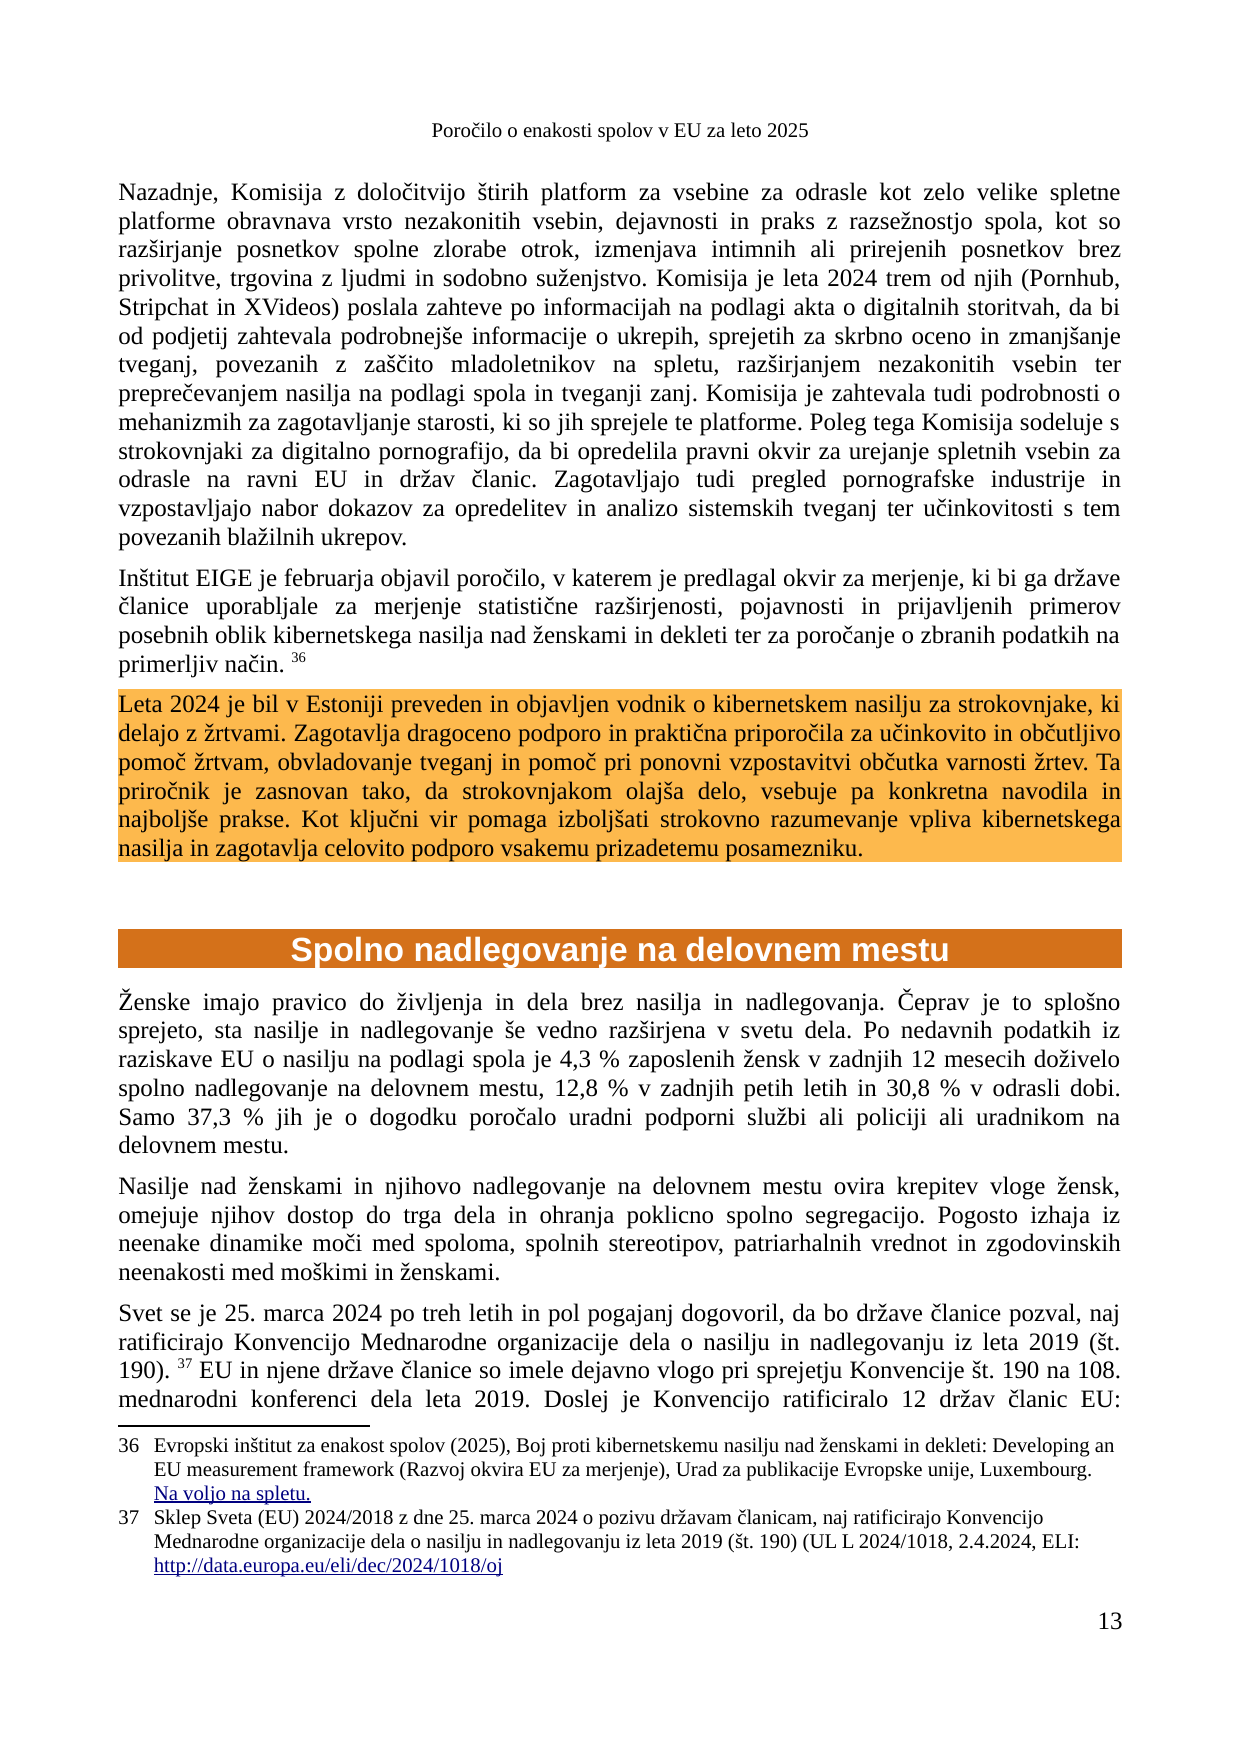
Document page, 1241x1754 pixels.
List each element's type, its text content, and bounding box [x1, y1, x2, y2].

text Nazadnje, Komisija z določitvijo štirih platform za vsebine za odrasle kot zelo velike spletne platforme obravnava vrsto nezakonitih vsebin, dejavnosti in praks z razsežnostjo spola, kot so razširjanje posnetkov spolne zlorabe otrok, izmenjava intimnih ali prirejenih posnetkov brez privolitve, trgovina z ljudmi in sodobno suženjstvo. Komisija je leta 2024 trem od njih (Pornhub, Stripchat in XVideos) poslala zahteve po informacijah na podlagi akta o digitalnih storitvah, da bi od podjetij zahtevala podrobnejše informacije o ukrepih, sprejetih za skrbno oceno in zmanjšanje tveganj, povezanih z zaščito mladoletnikov na spletu, razširjanjem nezakonitih vsebin ter preprečevanjem nasilja na podlagi spola in tveganji zanj. Komisija je zahtevala tudi podrobnosti o mehanizmih za zagotavljanje starosti, ki so jih sprejele te platforme. Poleg tega Komisija sodeluje s strokovnjaki za digitalno pornografijo, da bi opredelila pravni okvir za urejanje spletnih vsebin za odrasle na ravni EU in držav članic. Zagotavljajo tudi pregled pornografske industrije in vzpostavljajo nabor dokazov za opredelitev in analizo sistemskih tveganj ter učinkovitosti s tem povezanih blažilnih ukrepov. [118, 177, 1122, 551]
text Ženske imajo pravico do življenja in dela brez nasilja in nadlegovanja. Čeprav je to splošno sprejeto, sta nasilje in nadlegovanje še vedno razširjena v svetu dela. Po nedavnih podatkih iz raziskave EU o nasilju na podlagi spola je 4,3 % zaposlenih žensk v zadnjih 12 mesecih doživelo spolno nadlegovanje na delovnem mestu, 12,8 % v zadnjih petih letih in 30,8 % v odrasli dobi. Samo 37,3 % jih je o dogodku poročalo uradni podporni službi ali policiji ali uradnikom na delovnem mestu. [118, 987, 1122, 1159]
text Inštitut EIGE je februarja objavil poročilo, v katerem je predlagal okvir za merjenje, ki bi ga države članice uporabljale za merjenje statistične razširjenosti, pojavnosti in prijavljenih primerov posebnih oblik kibernetskega nasilja nad ženskami in dekleti ter za poročanje o zbranih podatkih na primerljiv način. [118, 563, 1122, 678]
text Svet se je 25. marca 2024 po treh letih in pol pogajanj dogovoril, da bo države članice pozval, naj ratificirajo Konvencijo Mednarodne organizacije dela o nasilju in nadlegovanju iz leta 2019 (št. 190). EU in njene države članice so imele dejavno vlogo pri sprejetju Konvencije št. 190 na 108. mednarodni konferenci dela leta 2019. Doslej je Konvencijo ratificiralo 12 držav članic EU: [118, 1298, 1122, 1413]
text Evropski inštitut za enakost spolov (2025), Boj proti kibernetskemu nasilju nad ženskami in dekleti: Developing an EU measurement framework (Razvoj okvira EU za merjenje), Urad za publikacije Evropske unije, Luxembourg. Na voljo na spletu. [118, 1432, 1122, 1505]
text Nasilje nad ženskami in njihovo nadlegovanje na delovnem mestu ovira krepitev vloge žensk, omejuje njihov dostop do trga dela in ohranja poklicno spolno segregacijo. Pogosto izhaja iz neenake dinamike moči med spoloma, spolnih stereotipov, patriarhalnih vrednot in zgodovinskih neenakosti med moškimi in ženskami. [118, 1171, 1122, 1286]
text Leta 2024 je bil v Estoniji preveden in objavljen vodnik o kibernetskem nasilju za strokovnjake, ki delajo z žrtvami. Zagotavlja dragoceno podporo in praktična priporočila za učinkovito in občutljivo pomoč žrtvam, obvladovanje tveganj in pomoč pri ponovni vzpostavitvi občutka varnosti žrtev. Ta priročnik je zasnovan tako, da strokovnjakom olajša delo, vsebuje pa konkretna navodila in najboljše prakse. Kot ključni vir pomaga izboljšati strokovno razumevanje vpliva kibernetskega nasilja in zagotavlja celovito podporo vsakemu prizadetemu posamezniku. [118, 689, 1122, 862]
subtitle Spolno nadlegovanje na delovnem mestu [118, 929, 1122, 968]
text Sklep Sveta (EU) 2024/2018 z dne 25. marca 2024 o pozivu državam članicam, naj ratificirajo Konvencijo Mednarodne organizacije dela o nasilju in nadlegovanju iz leta 2019 (št. 190) (UL L 2024/1018, 2.4.2024, ELI: http://data.europa.eu/eli/dec/2024/1018/oj [118, 1505, 1122, 1577]
